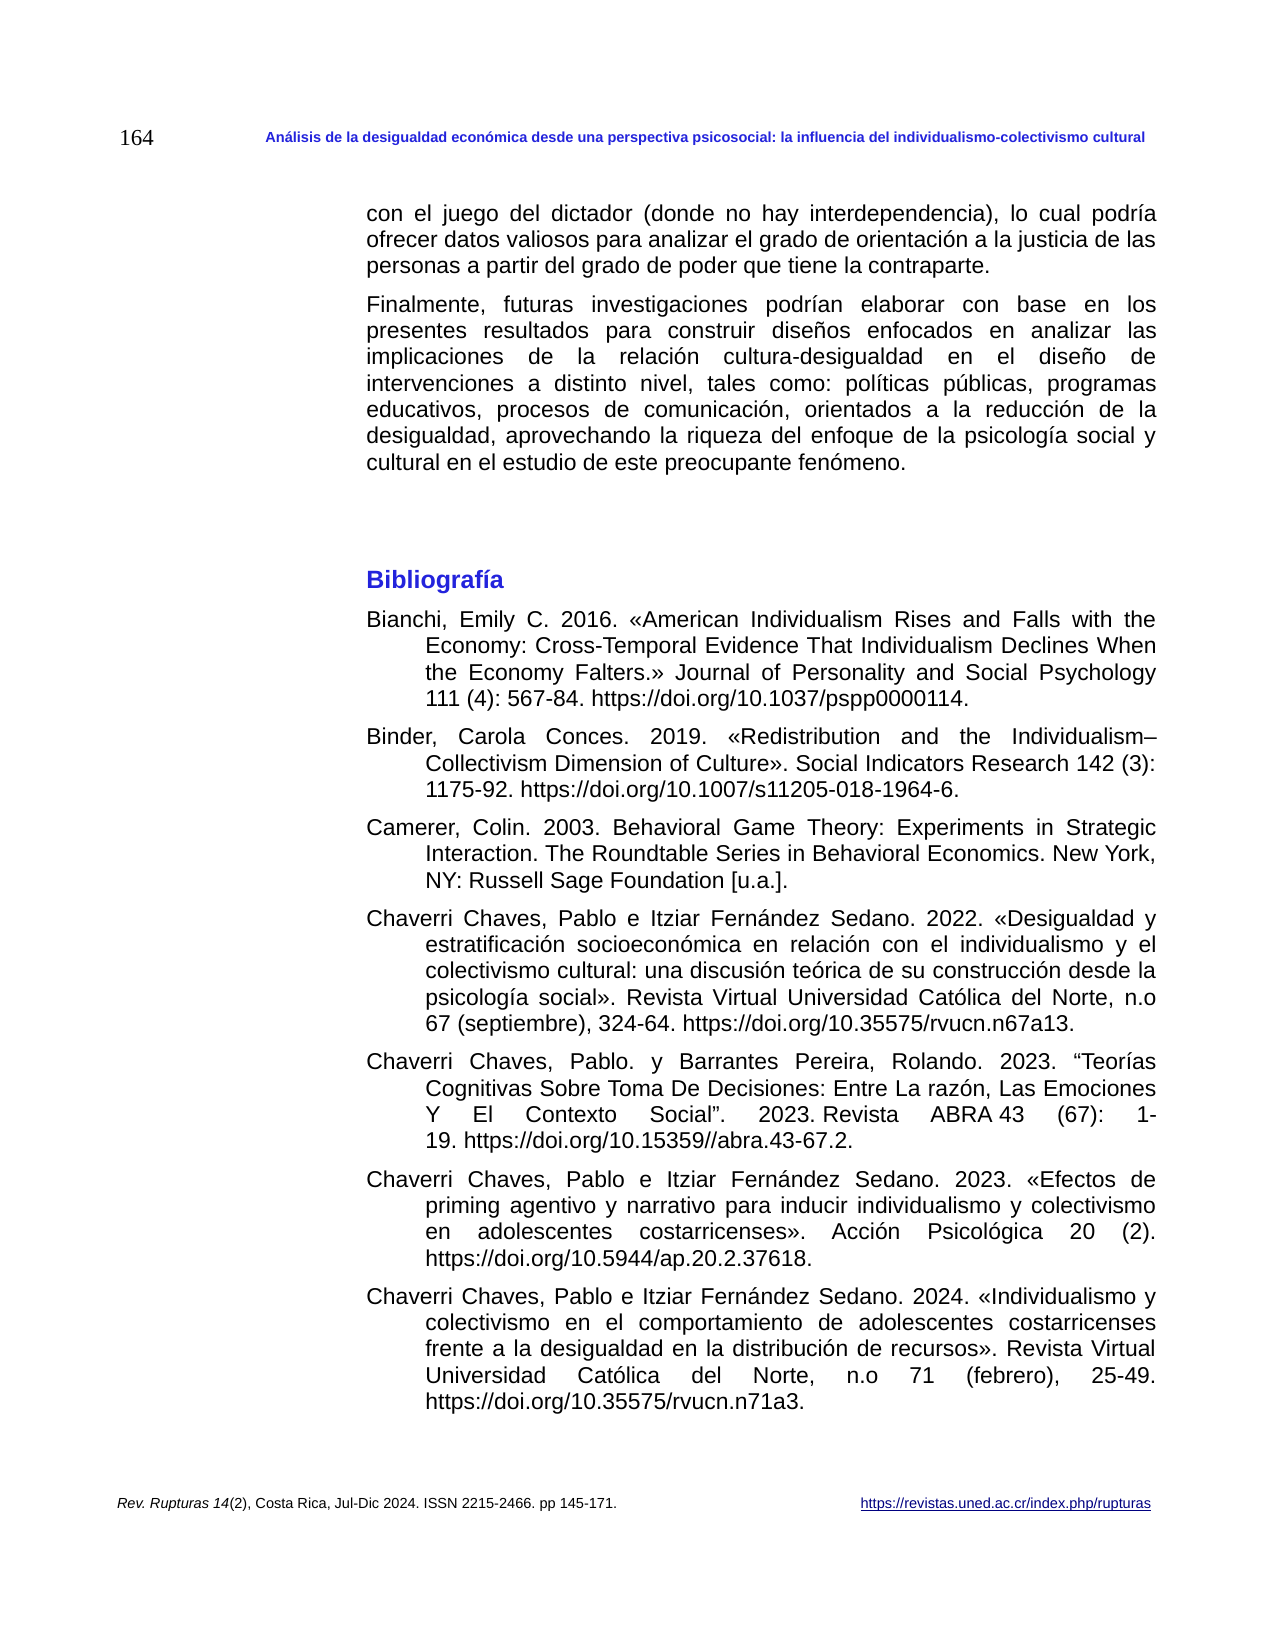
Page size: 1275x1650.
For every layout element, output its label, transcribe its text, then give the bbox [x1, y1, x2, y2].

subtitle Bibliografía [366, 565, 1157, 594]
text Camerer, Colin. 2003. Behavioral Game Theory: Experiments in Strategic Interaction. The Roundtable Series in Behavioral Economics. New York, NY: Russell Sage Foundation [u.a.]. [366, 814, 1157, 893]
text Bianchi, Emily C. 2016. «American Individualism Rises and Falls with the Economy: Cross-Temporal Evidence That Individualism Declines When the Economy Falters.» Journal of Personality and Social Psychology 111 (4): 567-84. https://doi.org/10.1037/pspp0000114. [366, 606, 1157, 711]
text Chaverri Chaves, Pablo e Itziar Fernández Sedano. 2023. «Efectos de priming agentivo y narrativo para inducir individualismo y colectivismo en adolescentes costarricenses». Acción Psicológica 20 (2). https://doi.org/10.5944/ap.20.2.37618. [366, 1166, 1157, 1271]
text Chaverri Chaves, Pablo e Itziar Fernández Sedano. 2022. «Desigualdad y estratificación socioeconómica en relación con el individualismo y el colectivismo cultural: una discusión teórica de su construcción desde la psicología social». Revista Virtual Universidad Católica del Norte, n.o 67 (septiembre), 324-64. https://doi.org/10.35575/rvucn.n67a13. [366, 905, 1157, 1037]
text Chaverri Chaves, Pablo. y Barrantes Pereira, Rolando. 2023. “Teorías Cognitivas Sobre Toma De Decisiones: Entre La razón, Las Emociones Y El Contexto Social”. 2023. Revista ABRA 43 (67): 1-19. https://doi.org/10.15359//abra.43-67.2. [366, 1048, 1157, 1154]
text Finalmente, futuras investigaciones podrían elaborar con base en los presentes resultados para construir diseños enfocados en analizar las implicaciones de la relación cultura-desigualdad en el diseño de intervenciones a distinto nivel, tales como: políticas públicas, programas educativos, procesos de comunicación, orientados a la reducción de la desigualdad, aprovechando la riqueza del enfoque de la psicología social y cultural en el estudio de este preocupante fenómeno. [366, 291, 1157, 475]
text Chaverri Chaves, Pablo e Itziar Fernández Sedano. 2024. «Individualismo y colectivismo en el comportamiento de adolescentes costarricenses frente a la desigualdad en la distribución de recursos». Revista Virtual Universidad Católica del Norte, n.o 71 (febrero), 25-49. https://doi.org/10.35575/rvucn.n71a3. [366, 1283, 1157, 1414]
text con el juego del dictador (donde no hay interdependencia), lo cual podría ofrecer datos valiosos para analizar el grado de orientación a la justicia de las personas a partir del grado de poder que tiene la contraparte. [366, 200, 1157, 279]
text Binder, Carola Conces. 2019. «Redistribution and the Individualism–Collectivism Dimension of Culture». Social Indicators Research 142 (3): 1175-92. https://doi.org/10.1007/s11205-018-1964-6. [366, 723, 1157, 802]
